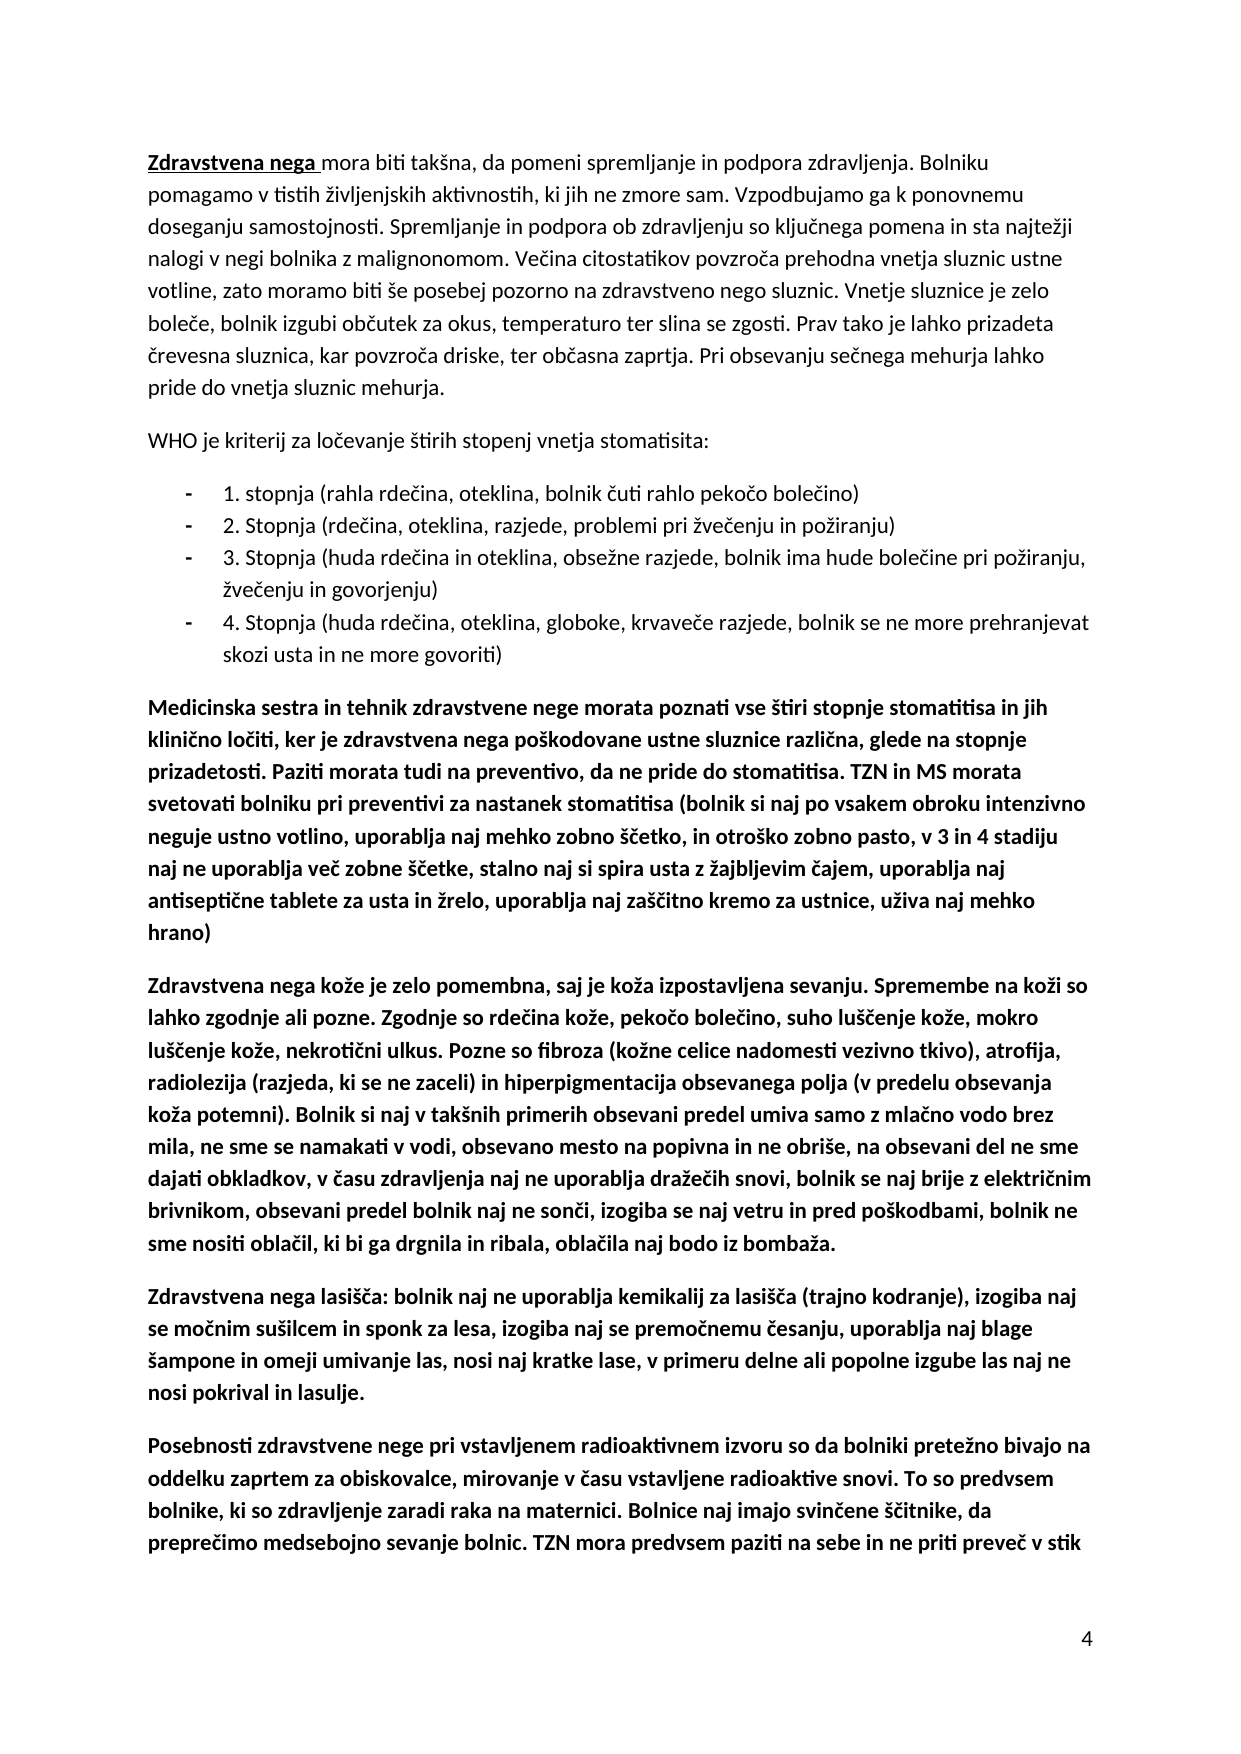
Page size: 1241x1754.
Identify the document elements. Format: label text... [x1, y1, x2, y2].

text WHO je kriterij za ločevanje štirih stopenj vnetja stomatisita: [148, 426, 1092, 454]
list 1. stopnja (rahla rdečina, oteklina, bolnik čuti rahlo pekočo bolečino) [185, 479, 1092, 507]
list 4. Stopnja (huda rdečina, oteklina, globoke, krvaveče razjede, bolnik se ne more prehranjevat skozi usta in ne more govoriti) [185, 608, 1092, 668]
text Medicinska sestra in tehnik zdravstvene nege morata poznati vse štiri stopnje stomatitisa in jih klinično ločiti, ker je zdravstvena nega poškodovane ustne sluznice različna, glede na stopnje prizadetosti. Paziti morata tudi na preventivo, da ne pride do stomatitisa. TZN in MS morata svetovati bolniku pri preventivi za nastanek stomatitisa (bolnik si naj po vsakem obroku intenzivno neguje ustno votlino, uporablja naj mehko zobno ščetko, in otroško zobno pasto, v 3 in 4 stadiju naj ne uporablja več zobne ščetke, stalno naj si spira usta z žajbljevim čajem, uporablja naj antiseptične tablete za usta in žrelo, uporablja naj zaščitno kremo za ustnice, uživa naj mehko hrano) [148, 693, 1092, 946]
text Zdravstvena nega mora biti takšna, da pomeni spremljanje in podpora zdravljenja. Bolniku pomagamo v tistih življenjskih aktivnostih, ki jih ne zmore sam. Vzpodbujamo ga k ponovnemu doseganju samostojnosti. Spremljanje in podpora ob zdravljenju so ključnega pomena in sta najtežji nalogi v negi bolnika z malignonomom. Večina citostatikov povzroča prehodna vnetja sluznic ustne votline, zato moramo biti še posebej pozorno na zdravstveno nego sluznic. Vnetje sluznice je zelo boleče, bolnik izgubi občutek za okus, temperaturo ter slina se zgosti. Prav tako je lahko prizadeta črevesna sluznica, kar povzroča driske, ter občasna zaprtja. Pri obsevanju sečnega mehurja lahko pride do vnetja sluznic mehurja. [148, 148, 1092, 401]
list 3. Stopnja (huda rdečina in oteklina, obsežne razjede, bolnik ima hude bolečine pri požiranju, žvečenju in govorjenju) [185, 543, 1092, 604]
list 2. Stopnja (rdečina, oteklina, razjede, problemi pri žvečenju in požiranju) [185, 511, 1092, 539]
text Zdravstvena nega lasišča: bolnik naj ne uporablja kemikalij za lasišča (trajno kodranje), izogiba naj se močnim sušilcem in sponk za lesa, izogiba naj se premočnemu česanju, uporablja naj blage šampone in omeji umivanje las, nosi naj kratke lase, v primeru delne ali popolne izgube las naj ne nosi pokrival in lasulje. [148, 1282, 1092, 1406]
text Posebnosti zdravstvene nege pri vstavljenem radioaktivnem izvoru so da bolniki pretežno bivajo na oddelku zaprtem za obiskovalce, mirovanje v času vstavljene radioaktive snovi. To so predvsem bolnike, ki so zdravljenje zaradi raka na maternici. Bolnice naj imajo svinčene ščitnike, da preprečimo medsebojno sevanje bolnic. TZN mora predvsem paziti na sebe in ne priti preveč v stik [148, 1431, 1092, 1556]
text Zdravstvena nega kože je zelo pomembna, saj je koža izpostavljena sevanju. Spremembe na koži so lahko zgodnje ali pozne. Zgodnje so rdečina kože, pekočo bolečino, suho luščenje kože, mokro luščenje kože, nekrotični ulkus. Pozne so fibroza (kožne celice nadomesti vezivno tkivo), atrofija, radiolezija (razjeda, ki se ne zaceli) in hiperpigmentacija obsevanega polja (v predelu obsevanja koža potemni). Bolnik si naj v takšnih primerih obsevani predel umiva samo z mlačno vodo brez mila, ne sme se namakati v vodi, obsevano mesto na popivna in ne obriše, na obsevani del ne sme dajati obkladkov, v času zdravljenja naj ne uporablja dražečih snovi, bolnik se naj brije z električnim brivnikom, obsevani predel bolnik naj ne sonči, izogiba se naj vetru in pred poškodbami, bolnik ne sme nositi oblačil, ki bi ga drgnila in ribala, oblačila naj bodo iz bombaža. [148, 971, 1092, 1257]
